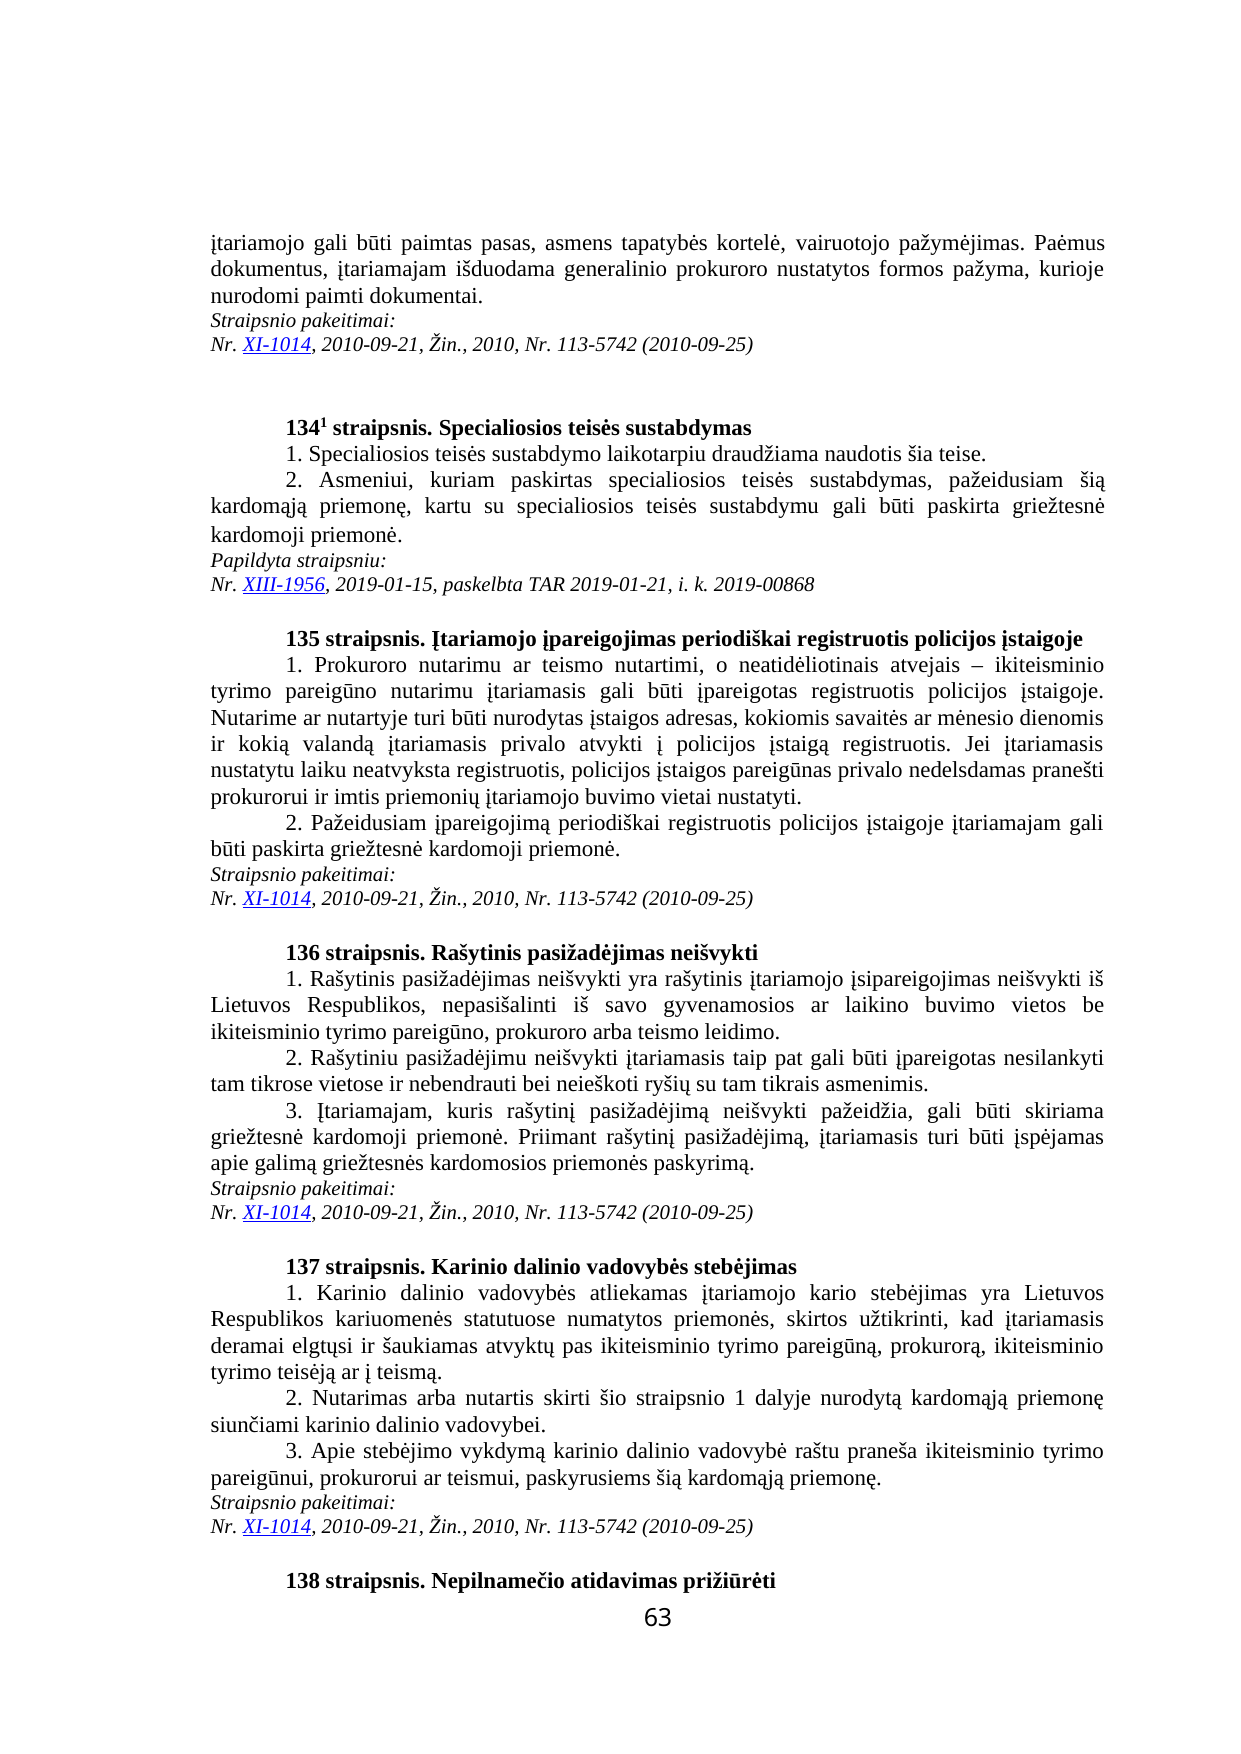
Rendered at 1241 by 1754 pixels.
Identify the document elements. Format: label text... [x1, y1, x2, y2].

text 2. Rašytiniu pasižadėjimu neišvykti įtariamasis taip pat gali būti įpareigotas nesilankyti tam tikrose vietose ir nebendrauti bei neieškoti ryšių su tam tikrais asmenimis. [210, 1044, 1105, 1097]
text Papildyta straipsniu: [210, 548, 1105, 572]
text 136 straipsnis. Rašytinis pasižadėjimas neišvykti [210, 939, 1105, 965]
text Nr. XI-1014, 2010-09-21, Žin., 2010, Nr. 113-5742 (2010-09-25) [210, 332, 1105, 356]
text Nr. XI-1014, 2010-09-21, Žin., 2010, Nr. 113-5742 (2010-09-25) [210, 1200, 1105, 1224]
text Nr. XI-1014, 2010-09-21, Žin., 2010, Nr. 113-5742 (2010-09-25) [210, 1514, 1105, 1538]
text 1341 straipsnis. Specialiosios teisės sustabdymas [210, 385, 1105, 440]
text Nr. XIII-1956, 2019-01-15, paskelbta TAR 2019-01-21, i. k. 2019-00868 [210, 572, 1105, 596]
text 3. Apie stebėjimo vykdymą karinio dalinio vadovybė raštu praneša ikiteisminio tyrimo pareigūnui, prokurorui ar teismui, paskyrusiems šią kardomąją priemonę. [210, 1437, 1105, 1490]
text 1. Specialiosios teisės sustabdymo laikotarpiu draudžiama naudotis šia teise. [210, 440, 1105, 466]
text Nr. XI-1014, 2010-09-21, Žin., 2010, Nr. 113-5742 (2010-09-25) [210, 886, 1105, 910]
text Straipsnio pakeitimai: [210, 1490, 1105, 1514]
text 1. Rašytinis pasižadėjimas neišvykti yra rašytinis įtariamojo įsipareigojimas neišvykti iš Lietuvos Respublikos, nepasišalinti iš savo gyvenamosios ar laikino buvimo vietos be ikiteisminio tyrimo pareigūno, prokuroro arba teismo leidimo. [210, 965, 1105, 1044]
text 137 straipsnis. Karinio dalinio vadovybės stebėjimas [210, 1253, 1105, 1279]
text 135 straipsnis. Įtariamojo įpareigojimas periodiškai registruotis policijos įstaigoje [285, 624, 1105, 651]
text 2. Pažeidusiam įpareigojimą periodiškai registruotis policijos įstaigoje įtariamajam gali būti paskirta griežtesnė kardomoji priemonė. [210, 809, 1105, 862]
text 2. Nutarimas arba nutartis skirti šio straipsnio 1 dalyje nurodytą kardomąją priemonę siunčiami karinio dalinio vadovybei. [210, 1384, 1105, 1437]
text Straipsnio pakeitimai: [210, 1176, 1105, 1200]
text 1. Prokuroro nutarimu ar teismo nutartimi, o neatidėliotinais atvejais – ikiteisminio tyrimo pareigūno nutarimu įtariamasis gali būti įpareigotas registruotis policijos įstaigoje. Nutarime ar nutartyje turi būti nurodytas įstaigos adresas, kokiomis savaitės ar mėnesio dienomis ir kokią valandą įtariamasis privalo atvykti į policijos įstaigą registruotis. Jei įtariamasis nustatytu laiku neatvyksta registruotis, policijos įstaigos pareigūnas privalo nedelsdamas pranešti prokurorui ir imtis priemonių įtariamojo buvimo vietai nustatyti. [210, 651, 1105, 809]
text 2. Asmeniui, kuriam paskirtas specialiosios teisės sustabdymas, pažeidusiam šią kardomąją priemonę, kartu su specialiosios teisės sustabdymu gali būti paskirta griežtesnė kardomoji priemonė. [210, 466, 1105, 548]
text 1. Karinio dalinio vadovybės atliekamas įtariamojo kario stebėjimas yra Lietuvos Respublikos kariuomenės statutuose numatytos priemonės, skirtos užtikrinti, kad įtariamasis deramai elgtųsi ir šaukiamas atvyktų pas ikiteisminio tyrimo pareigūną, prokurorą, ikiteisminio tyrimo teisėją ar į teismą. [210, 1279, 1105, 1384]
text Straipsnio pakeitimai: [210, 862, 1105, 886]
text Straipsnio pakeitimai: [210, 308, 1105, 332]
text 3. Įtariamajam, kuris rašytinį pasižadėjimą neišvykti pažeidžia, gali būti skiriama griežtesnė kardomoji priemonė. Priimant rašytinį pasižadėjimą, įtariamasis turi būti įspėjamas apie galimą griežtesnės kardomosios priemonės paskyrimą. [210, 1097, 1105, 1176]
text įtariamojo gali būti paimtas pasas, asmens tapatybės kortelė, vairuotojo pažymėjimas. Paėmus dokumentus, įtariamajam išduodama generalinio prokuroro nustatytos formos pažyma, kurioje nurodomi paimti dokumentai. [210, 229, 1105, 308]
text 138 straipsnis. Nepilnamečio atidavimas prižiūrėti [210, 1567, 1105, 1593]
